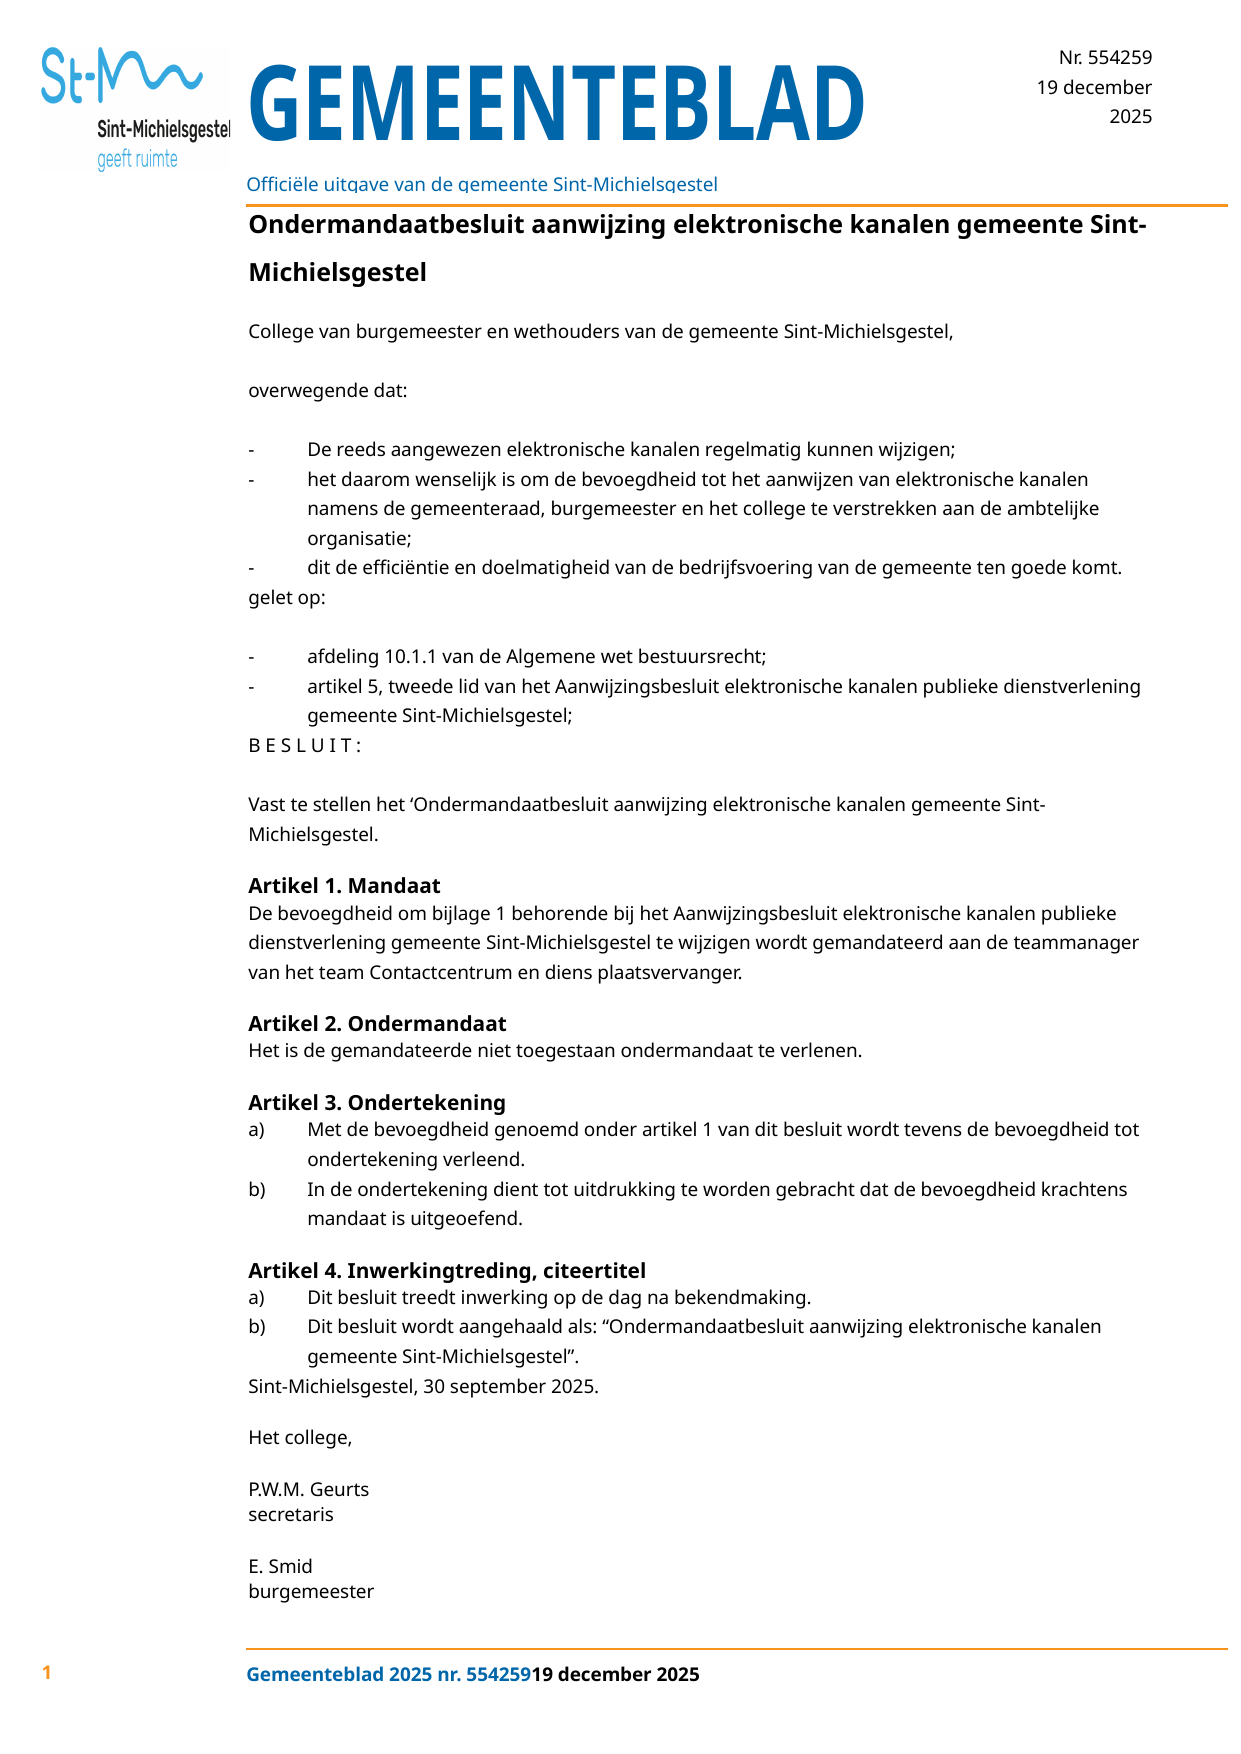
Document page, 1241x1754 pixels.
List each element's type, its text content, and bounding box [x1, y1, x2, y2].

list Met de bevoegdheid genoemd onder artikel 1 van dit besluit wordt tevens de bevoegdheid tot ondertekening verleend. [248, 1117, 1152, 1172]
text Het college, [248, 1424, 1152, 1450]
text secretaris [248, 1502, 1152, 1527]
text E. Smid [248, 1553, 1152, 1579]
text Artikel 3. Ondertekening [248, 1088, 1152, 1117]
text B E S L U I T : [248, 732, 1152, 758]
text College van burgemeester en wethouders van de gemeente Sint-Michielsgestel, [248, 318, 1152, 344]
list artikel 5, tweede lid van het Aanwijzingsbesluit elektronische kanalen publieke dienstverlening gemeente Sint-Michielsgestel; [248, 673, 1152, 728]
list dit de efficiëntie en doelmatigheid van de bedrijfsvoering van de gemeente ten goede komt. [248, 554, 1152, 580]
list afdeling 10.1.1 van de Algemene wet bestuursrecht; [248, 643, 1152, 669]
text burgemeester [248, 1579, 1152, 1604]
text Sint-Michielsgestel, 30 september 2025. [248, 1373, 1152, 1399]
picture [41, 47, 231, 172]
list Dit besluit wordt aangehaald als: “Ondermandaatbesluit aanwijzing elektronische kanalen gemeente Sint-Michielsgestel”. [248, 1314, 1152, 1369]
list In de ondertekening dient tot uitdrukking te worden gebracht dat de bevoegdheid krachtens mandaat is uitgeoefend. [248, 1176, 1152, 1231]
text Vast te stellen het ‘Ondermandaatbesluit aanwijzing elektronische kanalen gemeente Sint-Michielsgestel. [248, 791, 1152, 847]
text Artikel 1. Mandaat [248, 871, 1152, 900]
list De reeds aangewezen elektronische kanalen regelmatig kunnen wijzigen; [248, 436, 1152, 462]
text P.W.M. Geurts [248, 1476, 1152, 1502]
text De bevoegdheid om bijlage 1 behorende bij het Aanwijzingsbesluit elektronische kanalen publieke dienstverlening gemeente Sint-Michielsgestel te wijzigen wordt gemandateerd aan de teammanager van het team Contactcentrum en diens plaatsvervanger. [248, 900, 1152, 984]
list Dit besluit treedt inwerking op de dag na bekendmaking. [248, 1284, 1152, 1310]
text gelet op: [248, 584, 1152, 610]
text Artikel 4. Inwerkingtreding, citeertitel [248, 1256, 1152, 1284]
text Het is de gemandateerde niet toegestaan ondermandaat te verlenen. [248, 1038, 1152, 1063]
text overwegende dat: [248, 377, 1152, 403]
text Ondermandaatbesluit aanwijzing elektronische kanalen gemeente Sint-Michielsgestel [248, 207, 1152, 288]
list het daarom wenselijk is om de bevoegdheid tot het aanwijzen van elektronische kanalen namens de gemeenteraad, burgemeester en het college te verstrekken aan de ambtelijke organisatie; [248, 466, 1152, 551]
text Artikel 2. Ondermandaat [248, 1009, 1152, 1038]
